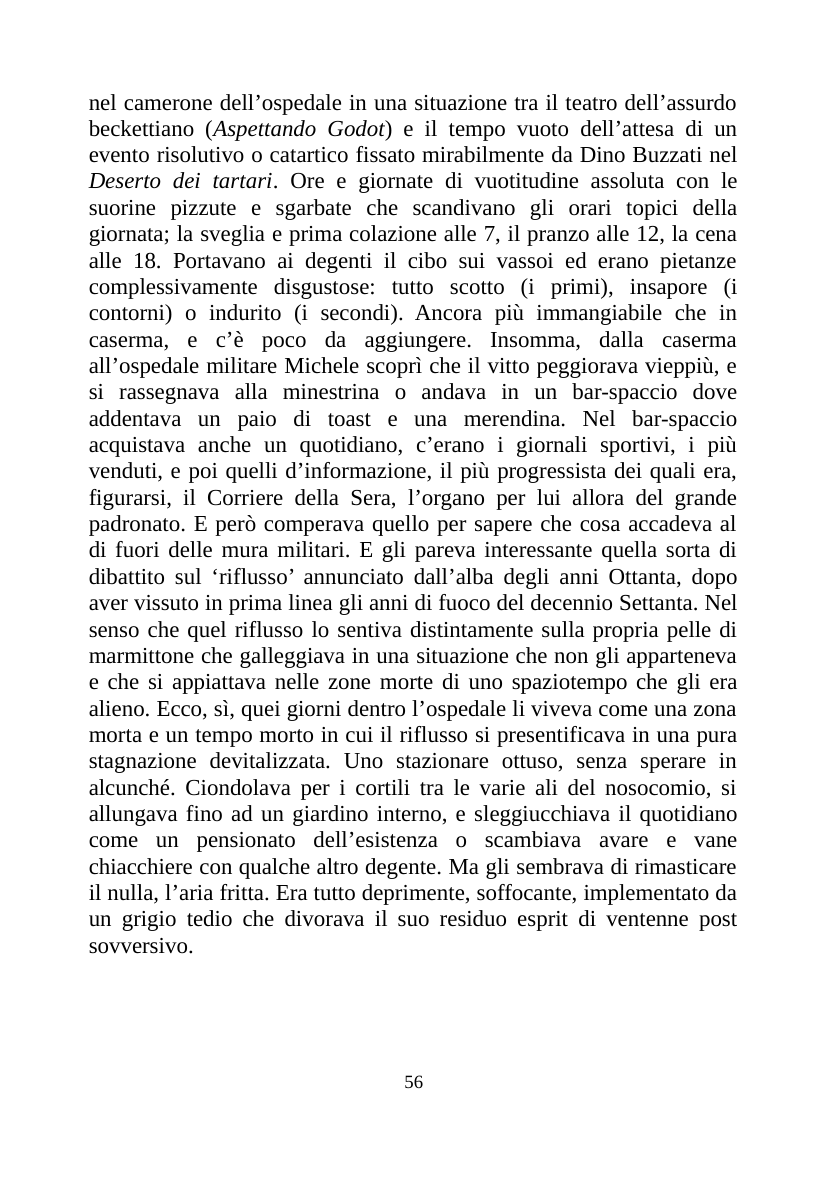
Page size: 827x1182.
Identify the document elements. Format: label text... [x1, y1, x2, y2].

text nel camerone dell’ospedale in una situazione tra il teatro dell’assurdo beckettiano (Aspettando Godot) e il tempo vuoto dell’attesa di un evento risolutivo o catartico fissato mirabilmente da Dino Buzzati nel Deserto dei tartari. Ore e giornate di vuotitudine assoluta con le suorine pizzute e sgarbate che scandivano gli orari topici della giornata; la sveglia e prima colazione alle 7, il pranzo alle 12, la cena alle 18. Portavano ai degenti il cibo sui vassoi ed erano pietanze complessivamente disgustose: tutto scotto (i primi), insapore (i contorni) o indurito (i secondi). Ancora più immangiabile che in caserma, e c’è poco da aggiungere. Insomma, dalla caserma all’ospedale militare Michele scoprì che il vitto peggiorava vieppiù, e si rassegnava alla minestrina o andava in un bar-spaccio dove addentava un paio di toast e una merendina. Nel bar-spaccio acquistava anche un quotidiano, c’erano i giornali sportivi, i più venduti, e poi quelli d’informazione, il più progressista dei quali era, figurarsi, il Corriere della Sera, l’organo per lui allora del grande padronato. E però comperava quello per sapere che cosa accadeva al di fuori delle mura militari. E gli pareva interessante quella sorta di dibattito sul ‘riflusso’ annunciato dall’alba degli anni Ottanta, dopo aver vissuto in prima linea gli anni di fuoco del decennio Settanta. Nel senso che quel riflusso lo sentiva distintamente sulla propria pelle di marmittone che galleggiava in una situazione che non gli apparteneva e che si appiattava nelle zone morte di uno spaziotempo che gli era alieno. Ecco, sì, quei giorni dentro l’ospedale li viveva come una zona morta e un tempo morto in cui il riflusso si presentificava in una pura stagnazione devitalizzata. Uno stazionare ottuso, senza sperare in alcunché. Ciondolava per i cortili tra le varie ali del nosocomio, si allungava fino ad un giardino interno, e sleggiucchiava il quotidiano come un pensionato dell’esistenza o scambiava avare e vane chiacchiere con qualche altro degente. Ma gli sembrava di rimasticare il nulla, l’aria fritta. Era tutto deprimente, soffocante, implementato da un grigio tedio che divorava il suo residuo esprit di ventenne post sovversivo. [88, 88, 738, 958]
